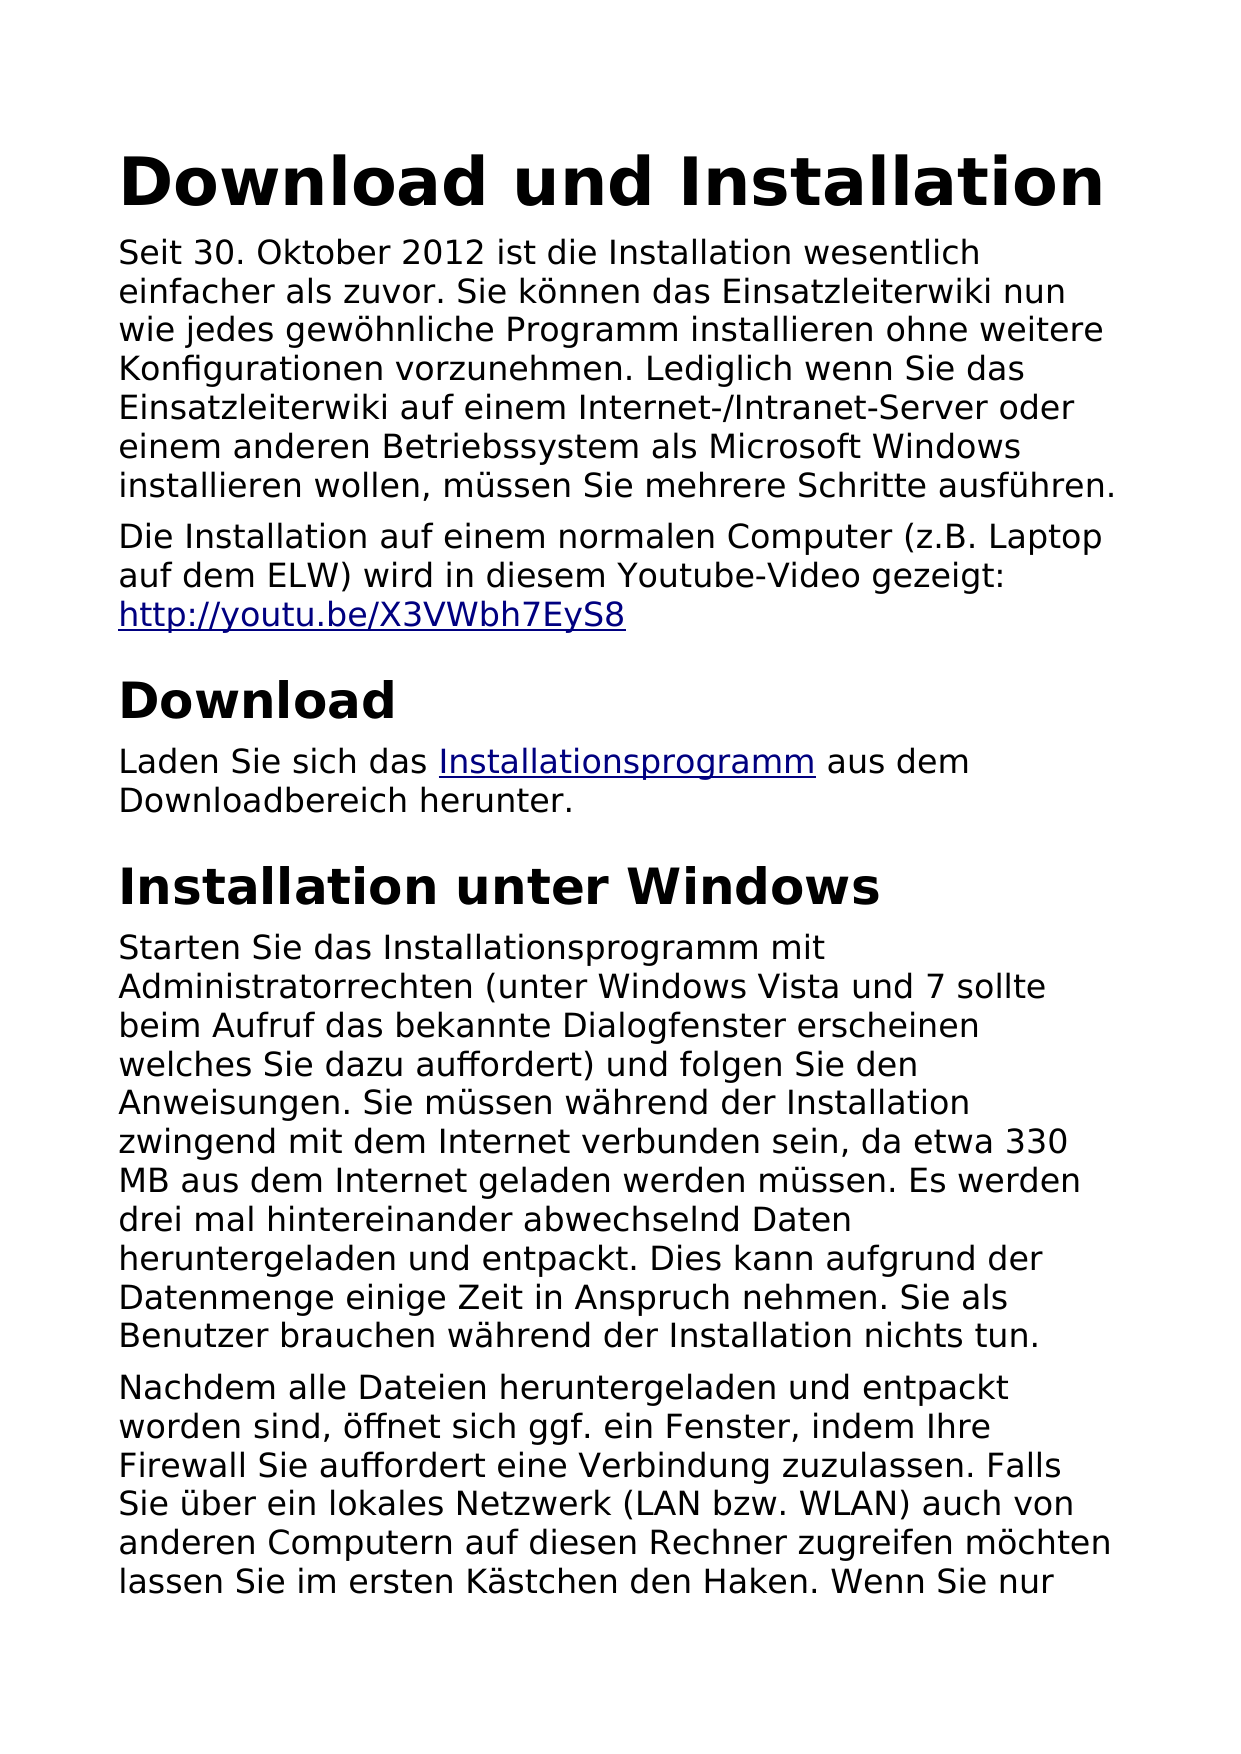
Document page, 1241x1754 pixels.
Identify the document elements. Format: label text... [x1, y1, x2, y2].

text Laden Sie sich das Installationsprogramm aus dem Downloadbereich herunter. [118, 742, 1122, 820]
text Starten Sie das Installationsprogramm mit Administratorrechten (unter Windows Vista und 7 sollte beim Aufruf das bekannte Dialogfenster erscheinen welches Sie dazu auffordert) und folgen Sie den Anweisungen. Sie müssen während der Installation zwingend mit dem Internet verbunden sein, da etwa 330 MB aus dem Internet geladen werden müssen. Es werden drei mal hintereinander abwechselnd Daten heruntergeladen und entpackt. Dies kann aufgrund der Datenmenge einige Zeit in Anspruch nehmen. Sie als Benutzer brauchen während der Installation nichts tun. [118, 928, 1122, 1356]
text Seit 30. Oktober 2012 ist die Installation wesentlich einfacher als zuvor. Sie können das Einsatzleiterwiki nun wie jedes gewöhnliche Programm installieren ohne weitere Konfigurationen vorzunehmen. Lediglich wenn Sie das Einsatzleiterwiki auf einem Internet-/Intranet-Server oder einem anderen Betriebssystem als Microsoft Windows installieren wollen, müssen Sie mehrere Schritte ausführen. [118, 233, 1122, 505]
subtitle Installation unter Windows [118, 858, 1122, 916]
text Nachdem alle Dateien heruntergeladen und entpackt worden sind, öffnet sich ggf. ein Fenster, indem Ihre Firewall Sie auffordert eine Verbindung zuzulassen. Falls Sie über ein lokales Netzwerk (LAN bzw. WLAN) auch von anderen Computern auf diesen Rechner zugreifen möchten lassen Sie im ersten Kästchen den Haken. Wenn Sie nur [118, 1368, 1122, 1601]
text Die Installation auf einem normalen Computer (z.B. Laptop auf dem ELW) wird in diesem Youtube-Video gezeigt: http://youtu.be/X3VWbh7EyS8 [118, 518, 1122, 634]
subtitle Download [118, 672, 1122, 730]
subtitle Download und Installation [118, 143, 1122, 221]
